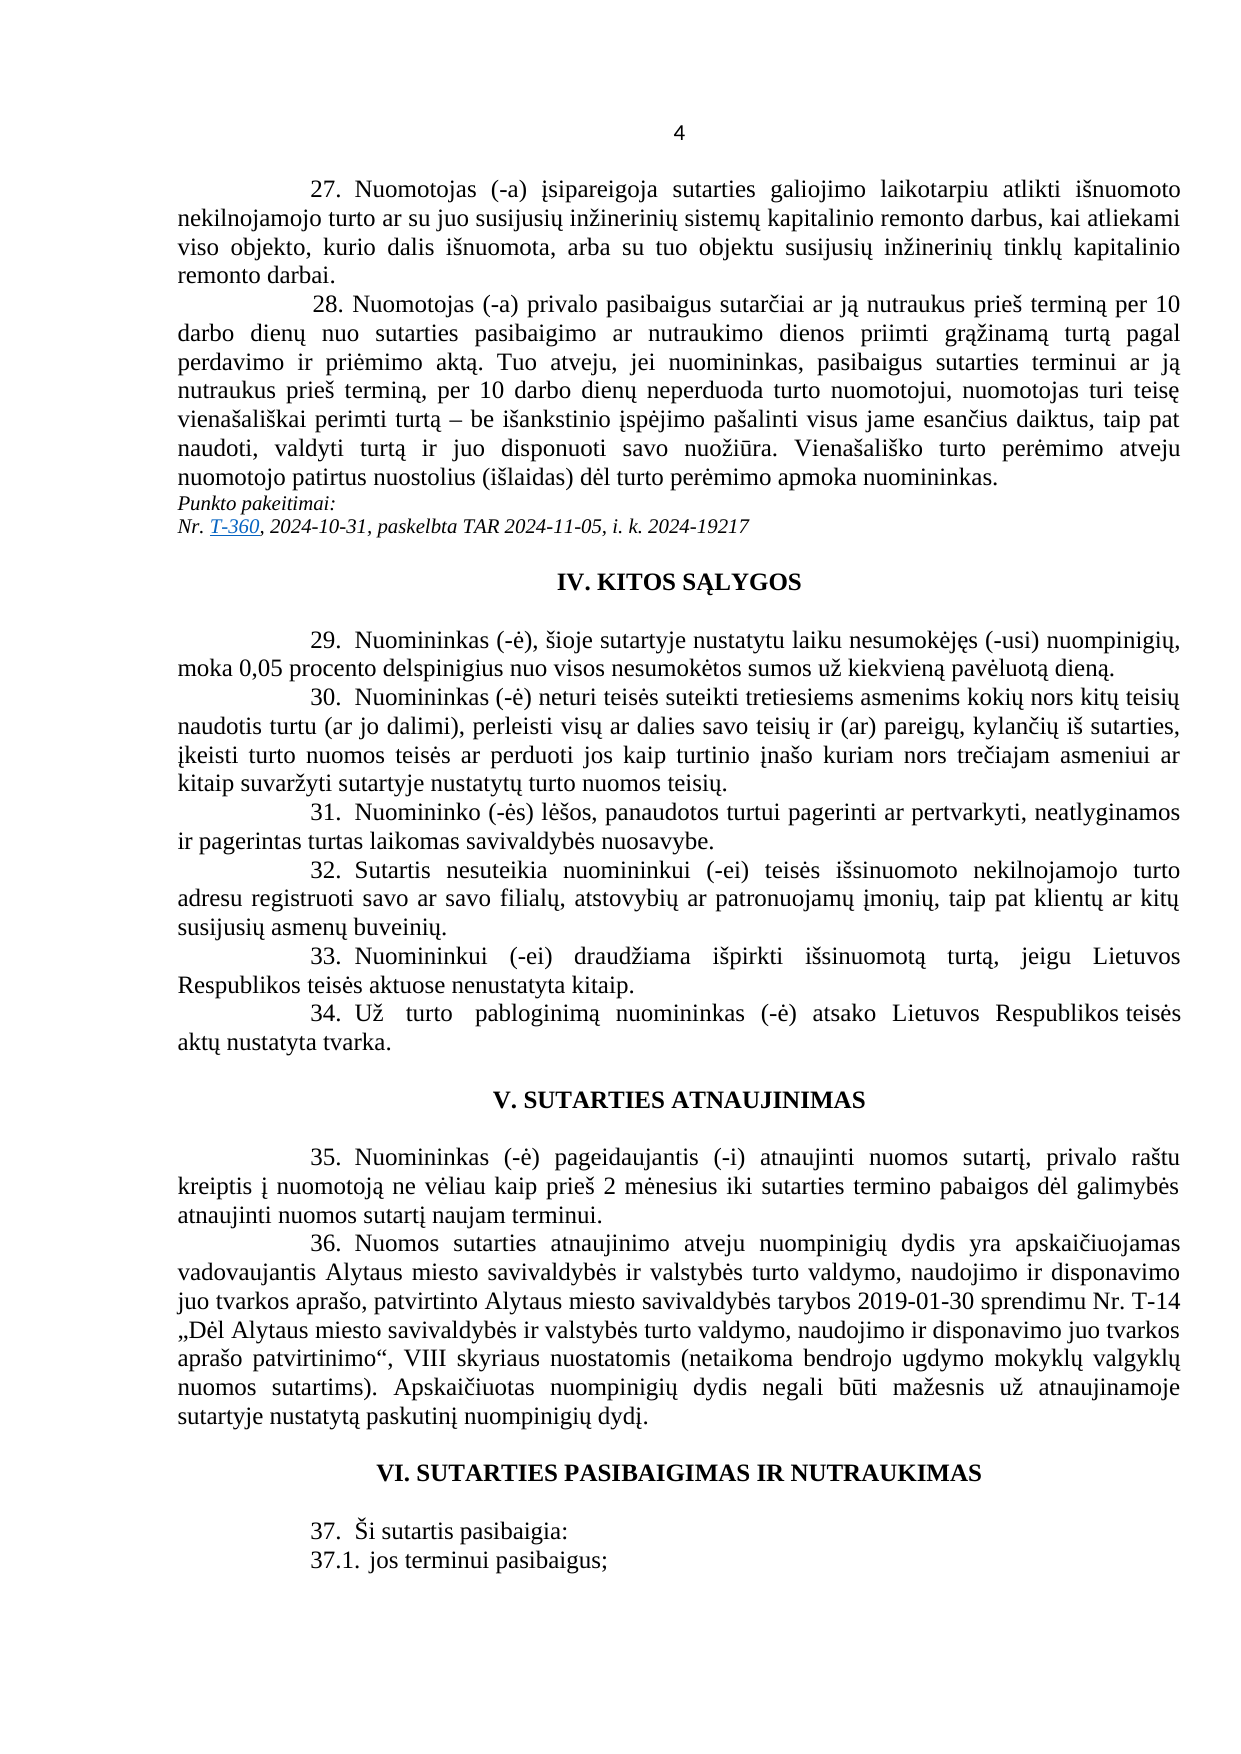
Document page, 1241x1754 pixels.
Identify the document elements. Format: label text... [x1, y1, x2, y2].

text 36. Nuomos sutarties atnaujinimo atveju nuompinigių dydis yra apskaičiuojamas vadovaujantis Alytaus miesto savivaldybės ir valstybės turto valdymo, naudojimo ir disponavimo juo tvarkos aprašo, patvirtinto Alytaus miesto savivaldybės tarybos 2019-01-30 sprendimu Nr. T-14 „Dėl Alytaus miesto savivaldybės ir valstybės turto valdymo, naudojimo ir disponavimo juo tvarkos aprašo patvirtinimo“, VIII skyriaus nuostatomis (netaikoma bendrojo ugdymo mokyklų valgyklų nuomos sutartims). Apskaičiuotas nuompinigių dydis negali būti mažesnis už atnaujinamoje sutartyje nustatytą paskutinį nuompinigių dydį. [177, 1228, 1181, 1430]
text 34. Už turto pabloginimą nuomininkas (-ė) atsako Lietuvos Respublikos teisės aktų nustatyta tvarka. [177, 998, 1181, 1056]
text 29. Nuomininkas (-ė), šioje sutartyje nustatytu laiku nesumokėjęs (-usi) nuompinigių, moka 0,05 procento delspinigius nuo visos nesumokėtos sumos už kiekvieną pavėluotą dieną. [177, 625, 1181, 682]
text V. SUTARTIES ATNAUJINIMAS [177, 1085, 1181, 1113]
text 33. Nuomininkui (-ei) draudžiama išpirkti išsinuomotą turtą, jeigu Lietuvos Respublikos teisės aktuose nenustatyta kitaip. [177, 941, 1181, 998]
text Nr. T-360, 2024-10-31, paskelbta TAR 2024-11-05, i. k. 2024-19217 [177, 514, 1181, 538]
text IV. KITOS SĄLYGOS [177, 567, 1181, 596]
text 37. Ši sutartis pasibaigia: [177, 1516, 1181, 1545]
text 32. Sutartis nesuteikia nuomininkui (-ei) teisės išsinuomoto nekilnojamojo turto adresu registruoti savo ar savo filialų, atstovybių ar patronuojamų įmonių, taip pat klientų ar kitų susijusių asmenų buveinių. [177, 855, 1181, 941]
text 30. Nuomininkas (-ė) neturi teisės suteikti tretiesiems asmenims kokių nors kitų teisių naudotis turtu (ar jo dalimi), perleisti visų ar dalies savo teisių ir (ar) pareigų, kylančių iš sutarties, įkeisti turto nuomos teisės ar perduoti jos kaip turtinio įnašo kuriam nors trečiajam asmeniui ar kitaip suvaržyti sutartyje nustatytų turto nuomos teisių. [177, 682, 1181, 797]
text 27. Nuomotojas (-a) įsipareigoja sutarties galiojimo laikotarpiu atlikti išnuomoto nekilnojamojo turto ar su juo susijusių inžinerinių sistemų kapitalinio remonto darbus, kai atliekami viso objekto, kurio dalis išnuomota, arba su tuo objektu susijusių inžinerinių tinklų kapitalinio remonto darbai. [177, 174, 1181, 289]
text 37.1. jos terminui pasibaigus; [177, 1545, 1181, 1573]
text 35. Nuomininkas (-ė) pageidaujantis (-i) atnaujinti nuomos sutartį, privalo raštu kreiptis į nuomotoją ne vėliau kaip prieš 2 mėnesius iki sutarties termino pabaigos dėl galimybės atnaujinti nuomos sutartį naujam terminui. [177, 1142, 1181, 1228]
text 31. Nuomininko (-ės) lėšos, panaudotos turtui pagerinti ar pertvarkyti, neatlyginamos ir pagerintas turtas laikomas savivaldybės nuosavybe. [177, 797, 1181, 855]
text Punkto pakeitimai: [177, 490, 1181, 514]
text 28. Nuomotojas (-a) privalo pasibaigus sutarčiai ar ją nutraukus prieš terminą per 10 darbo dienų nuo sutarties pasibaigimo ar nutraukimo dienos priimti grąžinamą turtą pagal perdavimo ir priėmimo aktą. Tuo atveju, jei nuomininkas, pasibaigus sutarties terminui ar ją nutraukus prieš terminą, per 10 darbo dienų neperduoda turto nuomotojui, nuomotojas turi teisę vienašališkai perimti turtą – be išankstinio įspėjimo pašalinti visus jame esančius daiktus, taip pat naudoti, valdyti turtą ir juo disponuoti savo nuožiūra. Vienašališko turto perėmimo atveju nuomotojo patirtus nuostolius (išlaidas) dėl turto perėmimo apmoka nuomininkas. [177, 289, 1181, 490]
text VI. SUTARTIES PASIBAIGIMAS IR NUTRAUKIMAS [177, 1458, 1181, 1487]
